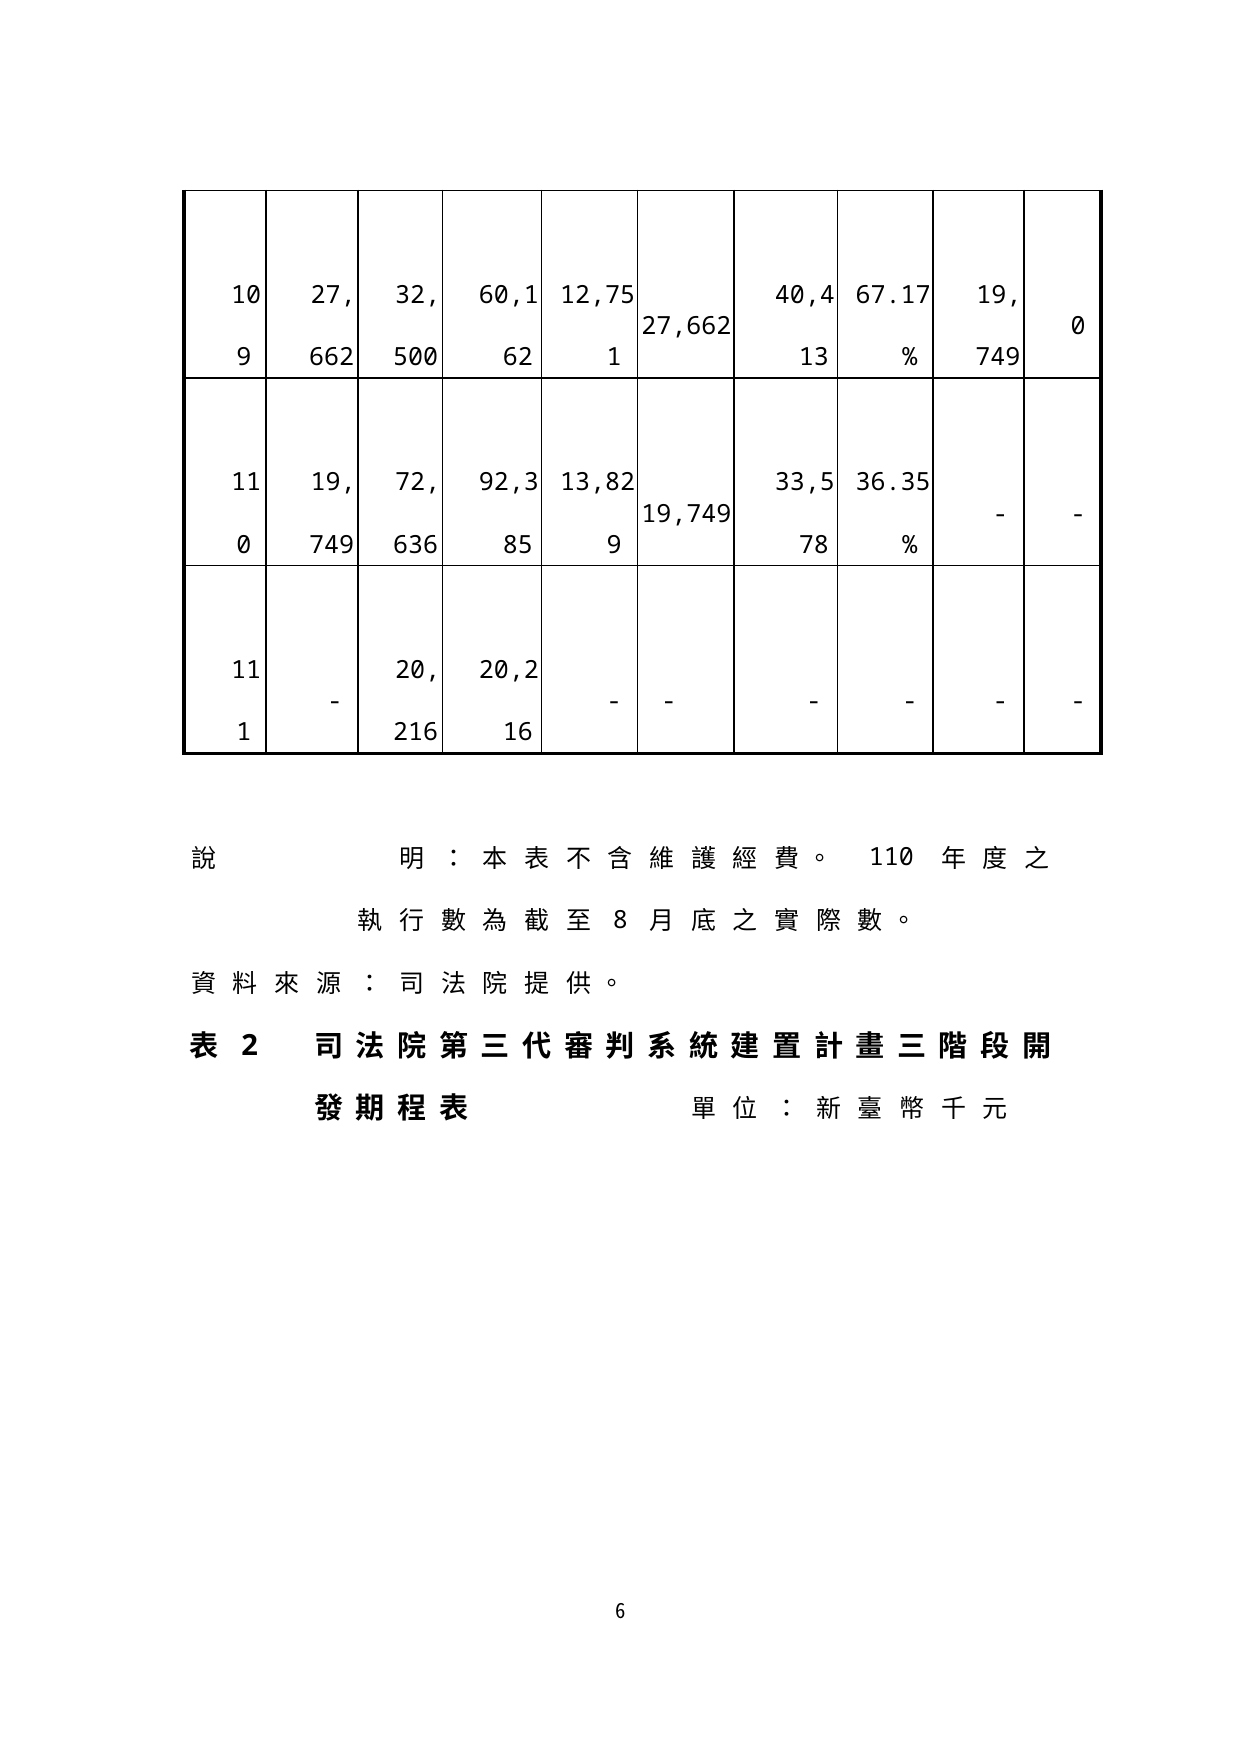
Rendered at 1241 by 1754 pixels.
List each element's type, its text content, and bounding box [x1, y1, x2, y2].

table_cell - [1025, 566, 1099, 752]
table_cell 32,500 [359, 191, 442, 377]
table_cell - [838, 566, 932, 752]
table_cell - [1025, 379, 1099, 564]
table_cell 27,662 [267, 191, 357, 377]
table_cell - [267, 566, 357, 752]
table_cell 20,216 [359, 566, 442, 752]
table_cell - [542, 566, 637, 752]
table_cell 13,829 [542, 379, 637, 564]
table_cell - [638, 566, 733, 752]
table_cell 40,413 [735, 191, 837, 377]
table_cell 110 [186, 379, 265, 564]
text 資料來源：司法院提供。 [183, 939, 1058, 1002]
table_cell 19,749 [934, 191, 1023, 377]
table_cell - [934, 566, 1023, 752]
table_cell 60,162 [443, 191, 541, 377]
table_cell 33,578 [735, 379, 837, 564]
table_cell 0 [1025, 191, 1099, 377]
table_cell 27,662 [638, 191, 733, 377]
table_cell - [735, 566, 837, 752]
text 說 明：本表不含維護經費。110年度之執行數為截至8月底之實際數。 [183, 814, 1087, 939]
table_cell 20,216 [443, 566, 541, 752]
text 表2 司法院第三代審判系統建置計畫三階段開發期程表 單位：新臺幣千元 [183, 1002, 1087, 1127]
table_cell 36.35% [838, 379, 932, 564]
table_cell 92,385 [443, 379, 541, 564]
table_cell 19,749 [638, 379, 733, 564]
table_cell 12,751 [542, 191, 637, 377]
table_cell 19,749 [267, 379, 357, 564]
table_cell 109 [186, 191, 265, 377]
table_cell 111 [186, 566, 265, 752]
table_cell 67.17% [838, 191, 932, 377]
table_cell 72,636 [359, 379, 442, 564]
table_cell - [934, 379, 1023, 564]
